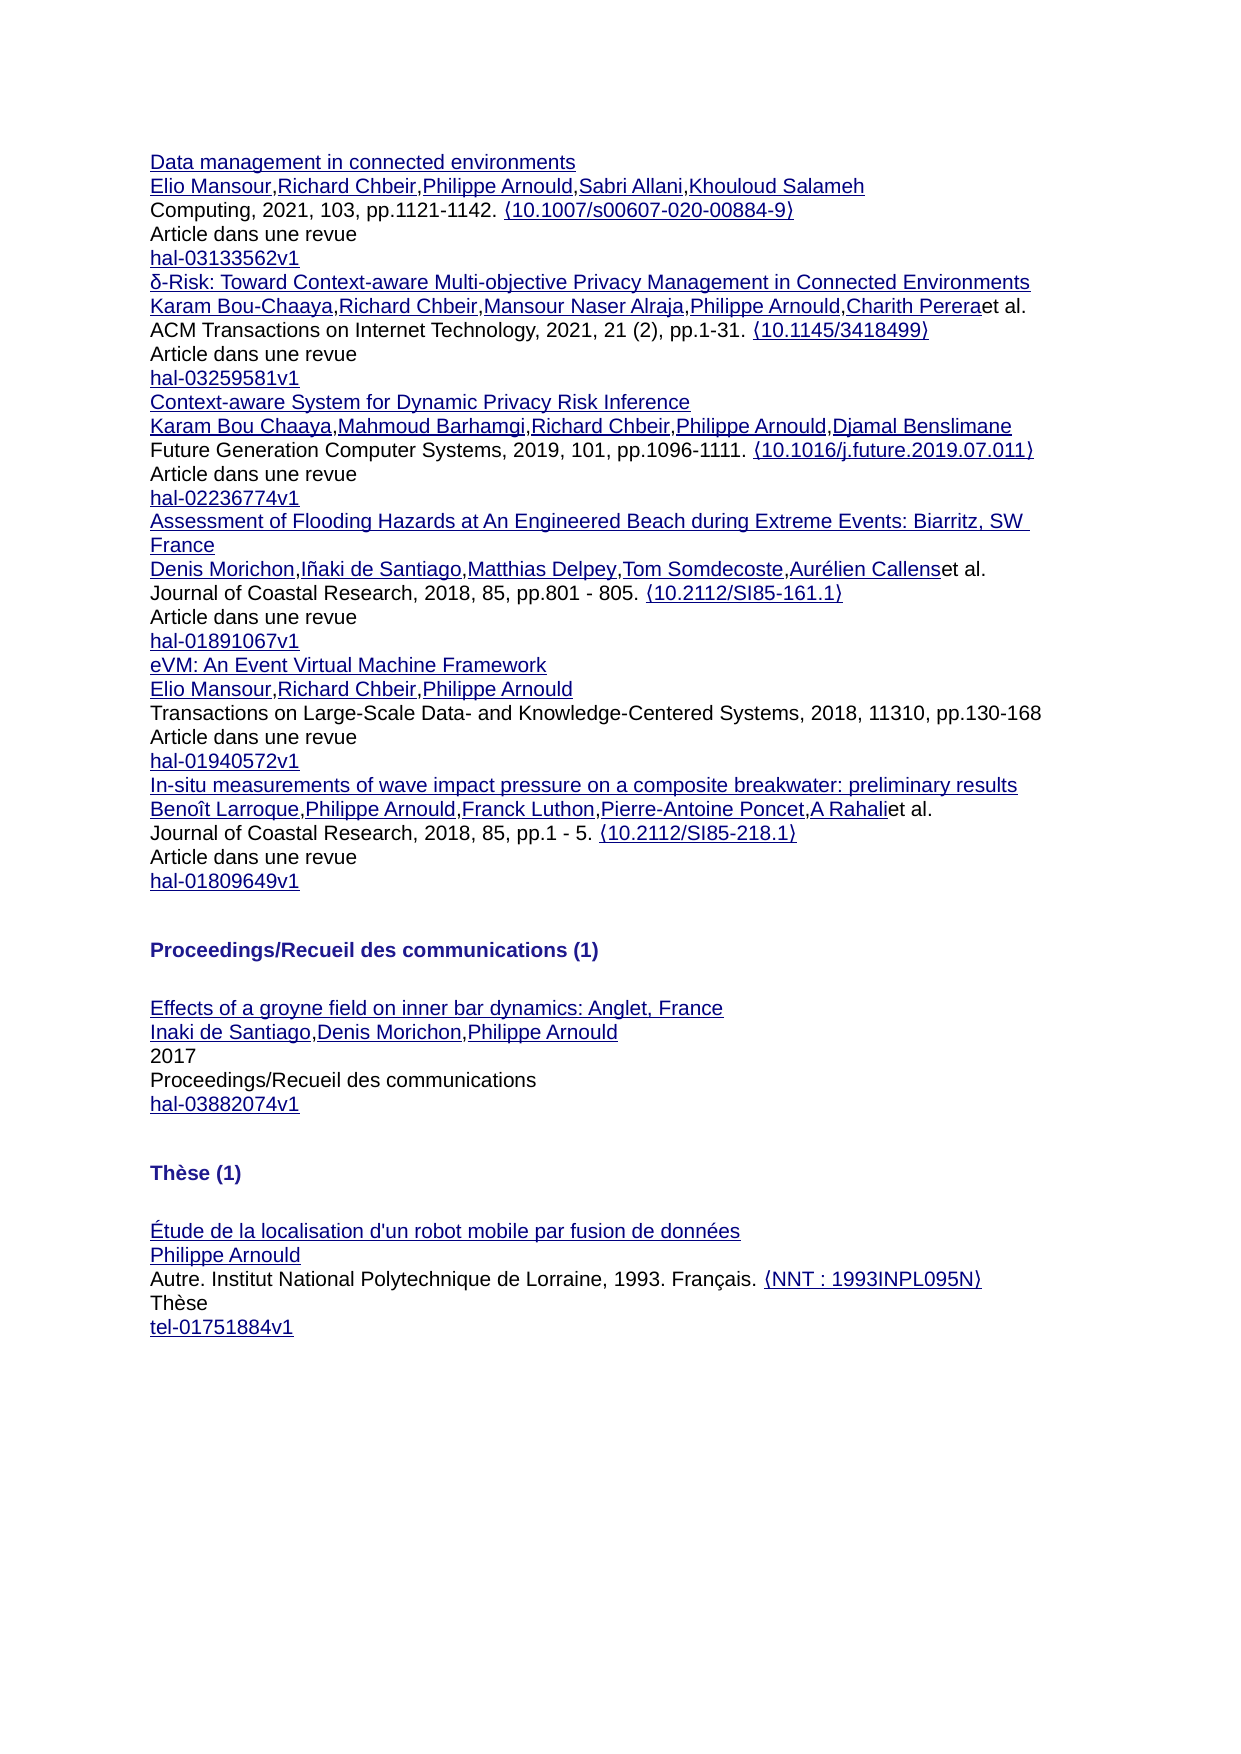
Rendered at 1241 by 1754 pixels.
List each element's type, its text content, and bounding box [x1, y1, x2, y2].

table_cell Data management in connected environments Elio Mansour,Richard Chbeir,Philippe Arnould,Sabri Allani,Khouloud Salameh Computing, 2021, 103, pp.1121-1142. ⟨10.1007/s00607-020-00884-9⟩ Article dans une revue hal-03133562v1 [150, 150, 1090, 270]
table_cell δ-Risk: Toward Context-aware Multi-objective Privacy Management in Connected Environments Karam Bou-Chaaya,Richard Chbeir,Mansour Naser Alraja,Philippe Arnould,Charith Pereraet al. ACM Transactions on Internet Technology, 2021, 21 (2), pp.1-31. ⟨10.1145/3418499⟩ Article dans une revue hal-03259581v1 [150, 270, 1090, 389]
table_cell eVM: An Event Virtual Machine Framework Elio Mansour,Richard Chbeir,Philippe Arnould Transactions on Large-Scale Data- and Knowledge-Centered Systems, 2018, 11310, pp.130-168 Article dans une revue hal-01940572v1 [150, 653, 1090, 773]
subtitle Proceedings/Recueil des communications (1) [150, 937, 1090, 961]
table_cell Assessment of Flooding Hazards at An Engineered Beach during Extreme Events: Biarritz, SW France Denis Morichon,Iñaki de Santiago,Matthias Delpey,Tom Somdecoste,Aurélien Callenset al. Journal of Coastal Research, 2018, 85, pp.801 - 805. ⟨10.2112/SI85-161.1⟩ Article dans une revue hal-01891067v1 [150, 509, 1090, 653]
table_cell In-situ measurements of wave impact pressure on a composite breakwater: preliminary results Benoît Larroque,Philippe Arnould,Franck Luthon,Pierre-Antoine Poncet,A Rahaliet al. Journal of Coastal Research, 2018, 85, pp.1 - 5. ⟨10.2112/SI85-218.1⟩ Article dans une revue hal-01809649v1 [150, 773, 1090, 893]
table_header Étude de la localisation d'un robot mobile par fusion de données Philippe Arnould Autre. Institut National Polytechnique de Lorraine, 1993. Français. ⟨NNT : 1993INPL095N⟩ Thèse tel-01751884v1 [150, 1219, 1090, 1338]
table_header Effects of a groyne field on inner bar dynamics: Anglet, France Inaki de Santiago,Denis Morichon,Philippe Arnould 2017 Proceedings/Recueil des communications hal-03882074v1 [150, 996, 1090, 1116]
subtitle Thèse (1) [150, 1160, 1090, 1184]
table_cell Context-aware System for Dynamic Privacy Risk Inference Karam Bou Chaaya,Mahmoud Barhamgi,Richard Chbeir,Philippe Arnould,Djamal Benslimane Future Generation Computer Systems, 2019, 101, pp.1096-1111. ⟨10.1016/j.future.2019.07.011⟩ Article dans une revue hal-02236774v1 [150, 390, 1090, 509]
